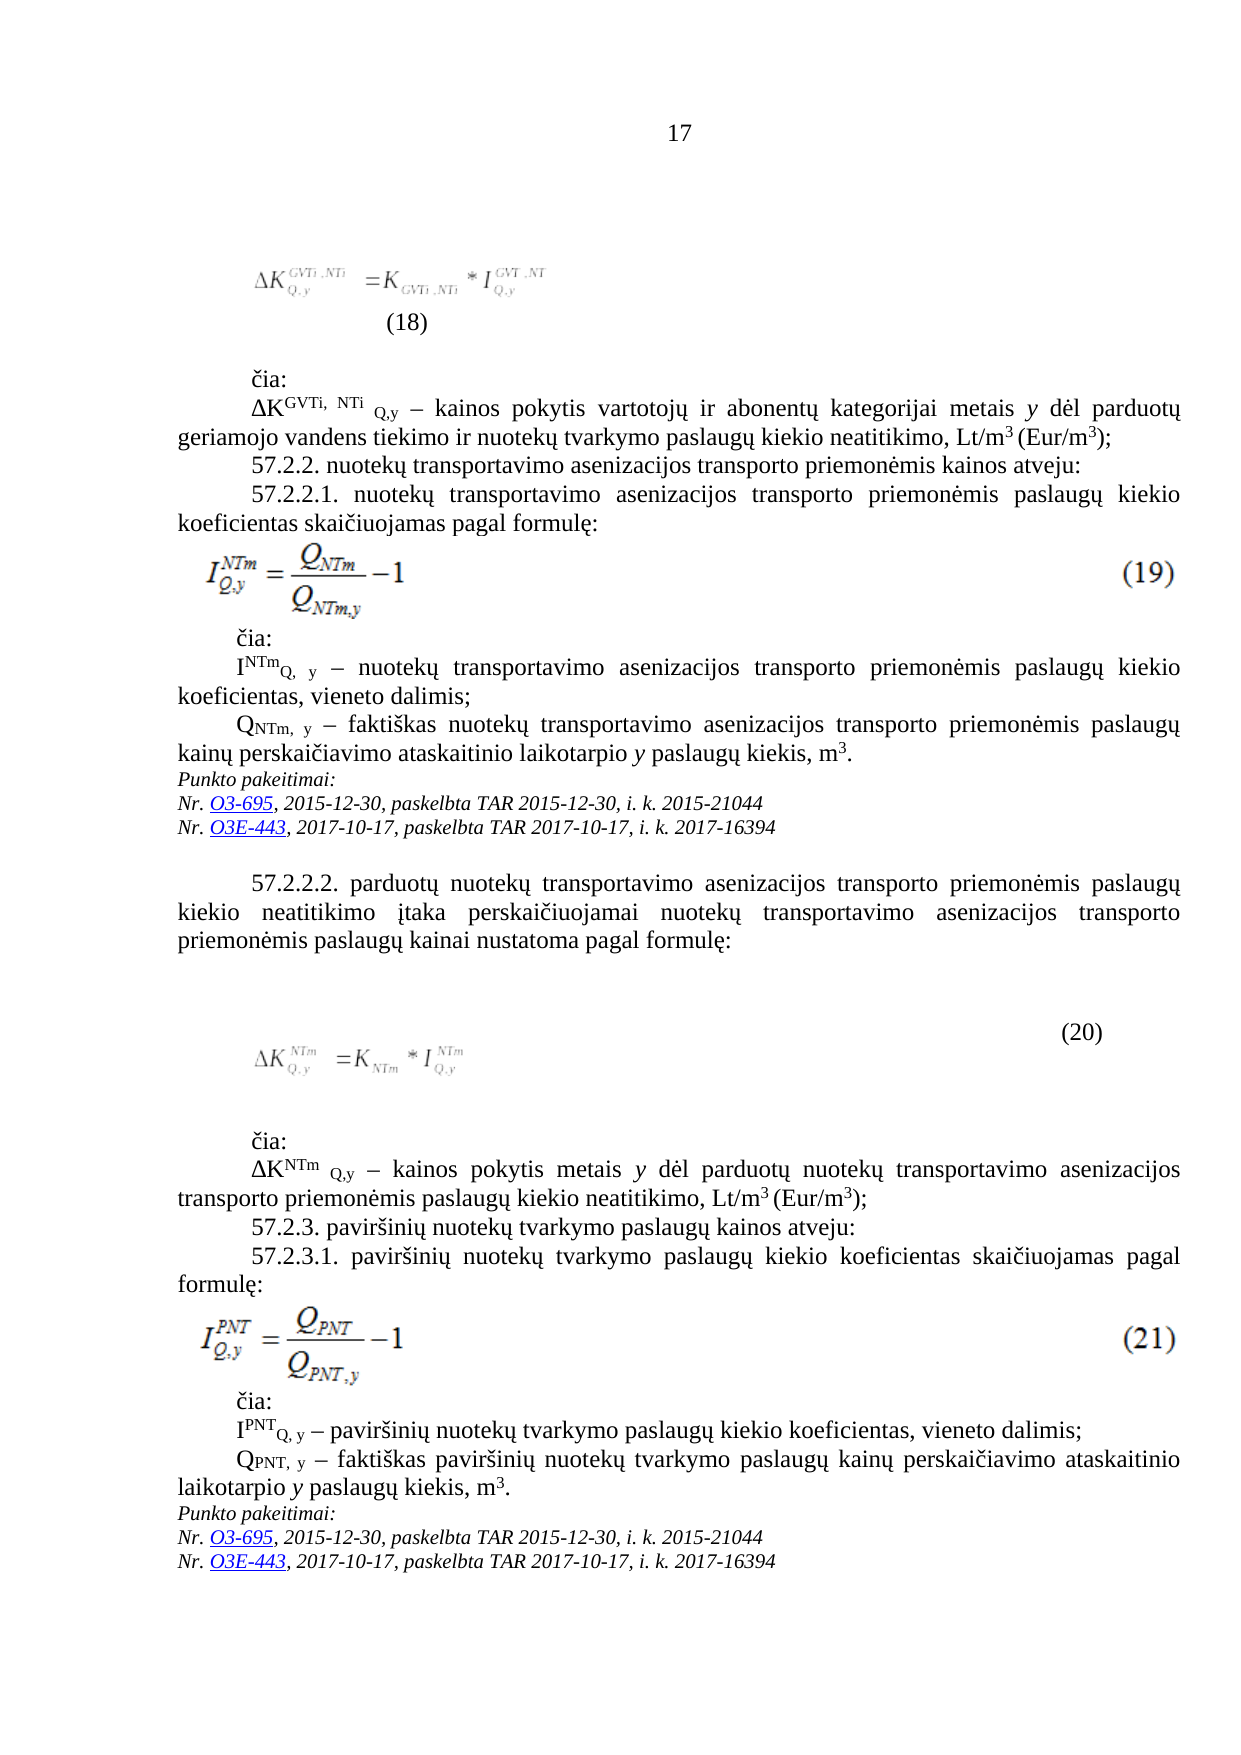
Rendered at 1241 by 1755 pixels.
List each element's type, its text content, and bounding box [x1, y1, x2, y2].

text Nr. O3E-443, 2017-10-17, paskelbta TAR 2017-10-17, i. k. 2017-16394 [177, 1549, 1181, 1573]
text IPNTQ, y – paviršinių nuotekų tvarkymo paslaugų kiekio koeficientas, vieneto dalimis; [236, 1415, 1181, 1444]
text (20) [251, 1017, 1181, 1085]
text čia: [236, 1387, 1181, 1415]
text INTmQ, y – nuotekų transportavimo asenizacijos transporto priemonėmis paslaugų kiekio koeficientas, vieneto dalimis; [177, 652, 1181, 709]
text 57.2.2.1. nuotekų transportavimo asenizacijos transporto priemonėmis paslaugų kiekio koeficientas skaičiuojamas pagal formulę: [177, 479, 1181, 536]
text čia: [251, 1126, 1181, 1154]
text čia: [236, 623, 1181, 652]
text Punkto pakeitimai: [177, 1501, 1181, 1525]
text (18) [251, 239, 1181, 335]
text Nr. O3-695, 2015-12-30, paskelbta TAR 2015-12-30, i. k. 2015-21044 [177, 1525, 1181, 1549]
text 57.2.2.2. parduotų nuotekų transportavimo asenizacijos transporto priemonėmis paslaugų kiekio neatitikimo įtaka perskaičiuojamai nuotekų transportavimo asenizacijos transporto priemonėmis paslaugų kainai nustatoma pagal formulę: [177, 868, 1181, 954]
text 57.2.3.1. paviršinių nuotekų tvarkymo paslaugų kiekio koeficientas skaičiuojamas pagal formulę: [177, 1241, 1181, 1298]
text QPNT, y – faktiškas paviršinių nuotekų tvarkymo paslaugų kainų perskaičiavimo ataskaitinio laikotarpio y paslaugų kiekis, m3. [177, 1444, 1181, 1501]
text čia: [251, 364, 1181, 393]
text 57.2.2. nuotekų transportavimo asenizacijos transporto priemonėmis kainos atveju: [177, 450, 1181, 479]
text Nr. O3E-443, 2017-10-17, paskelbta TAR 2017-10-17, i. k. 2017-16394 [177, 815, 1181, 839]
text QNTm, y – faktiškas nuotekų transportavimo asenizacijos transporto priemonėmis paslaugų kainų perskaičiavimo ataskaitinio laikotarpio y paslaugų kiekis, m3. [177, 709, 1181, 767]
text Punkto pakeitimai: [177, 767, 1181, 791]
text Nr. O3-695, 2015-12-30, paskelbta TAR 2015-12-30, i. k. 2015-21044 [177, 791, 1181, 815]
text 57.2.3. paviršinių nuotekų tvarkymo paslaugų kainos atveju: [177, 1212, 1181, 1241]
text ∆KNTm Q,y – kainos pokytis metais y dėl parduotų nuotekų transportavimo asenizacijos transporto priemonėmis paslaugų kiekio neatitikimo, Lt/m3 (Eur/m3); [177, 1154, 1181, 1212]
text ∆KGVTi, NTi Q,y – kainos pokytis vartotojų ir abonentų kategorijai metais y dėl parduotų geriamojo vandens tiekimo ir nuotekų tvarkymo paslaugų kiekio neatitikimo, Lt/m3 (Eur/m3); [177, 393, 1181, 450]
